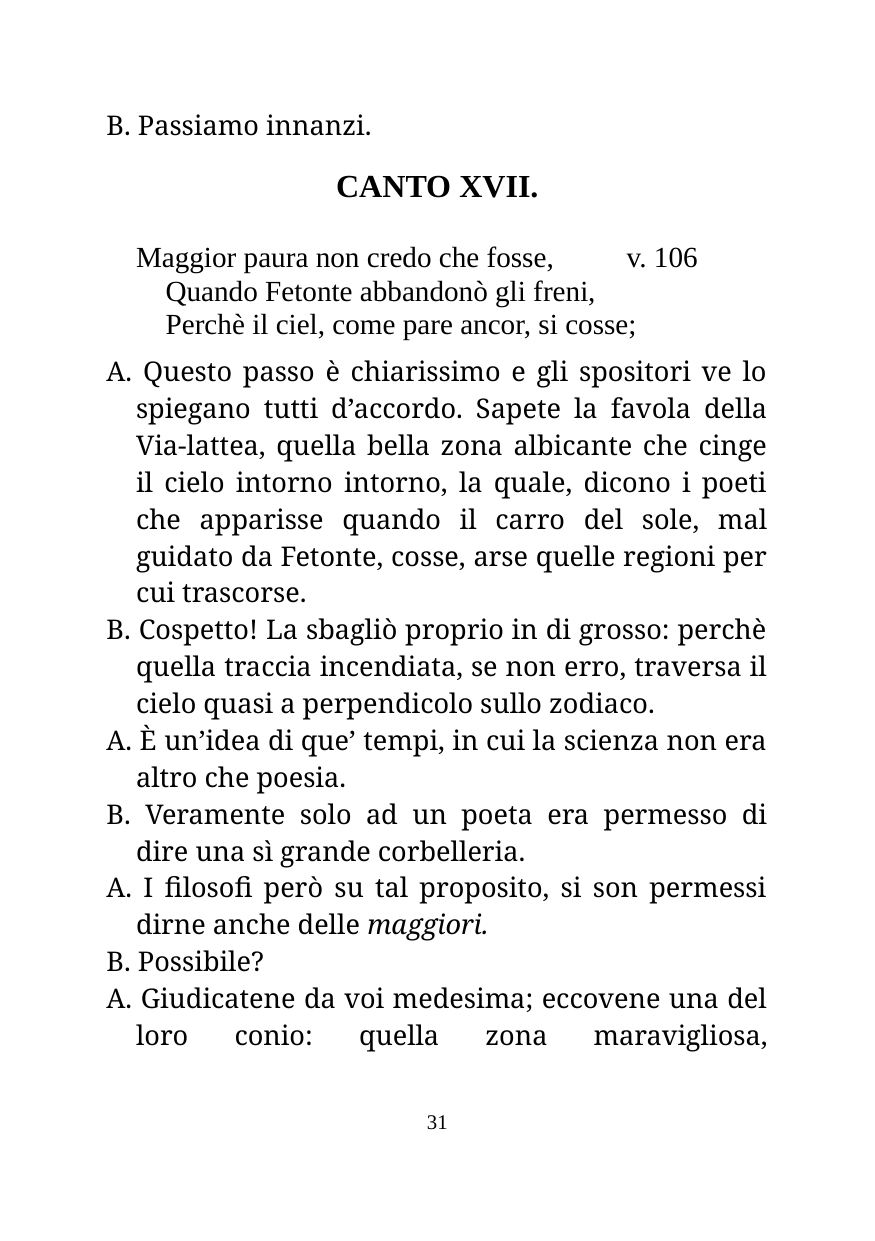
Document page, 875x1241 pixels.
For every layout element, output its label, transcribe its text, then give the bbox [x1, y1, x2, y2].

subtitle CANTO XVII. [106, 168, 768, 205]
text A. Giudicatene da voi medesima; eccovene una del loro conio: quella zona maravigliosa, [106, 979, 768, 1053]
text B. Passiamo innanzi. [106, 106, 768, 143]
text A. I filosofi però su tal proposito, si son permessi dirne anche delle maggiori. [106, 869, 768, 943]
text A. È un’idea di que’ tempi, in cui la scienza non era altro che poesia. [106, 721, 768, 795]
text Maggior paura non credo che fosse, v. 106 Quando Fetonte abbandonò gli freni, Perchè il ciel, come pare ancor, si cosse; [136, 240, 709, 341]
text A. Questo passo è chiarissimo e gli spositori ve lo spiegano tutti d’accordo. Sapete la favola della Via-lattea, quella bella zona albicante che cinge il cielo intorno intorno, la quale, dicono i poeti che apparisse quando il carro del sole, mal guidato da Fetonte, cosse, arse quelle regioni per cui trascorse. [106, 353, 768, 611]
text B. Cospetto! La sbagliò proprio in di grosso: perchè quella traccia incendiata, se non erro, traversa il cielo quasi a perpendicolo sullo zodiaco. [106, 611, 768, 721]
text B. Possibile? [106, 943, 768, 979]
text B. Veramente solo ad un poeta era permesso di dire una sì grande corbelleria. [106, 795, 768, 869]
